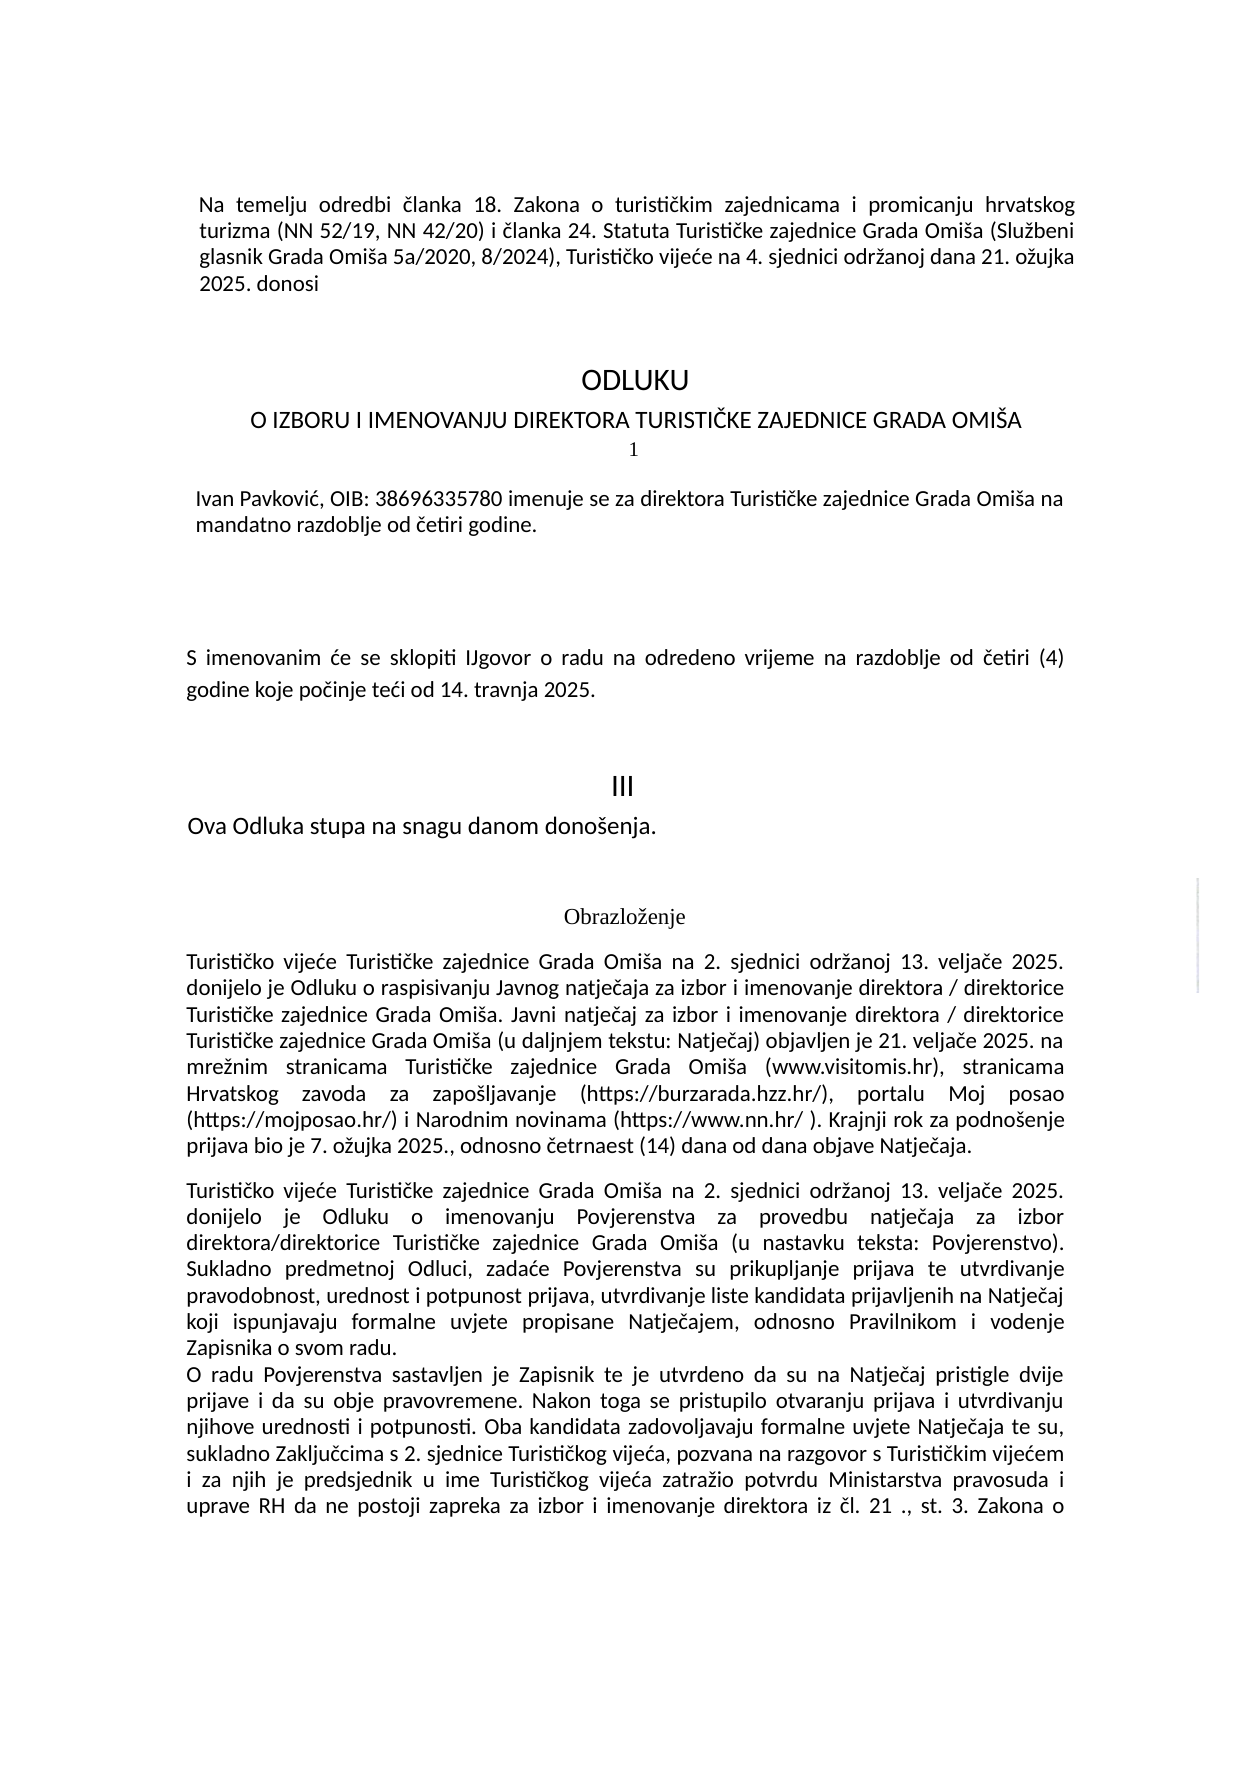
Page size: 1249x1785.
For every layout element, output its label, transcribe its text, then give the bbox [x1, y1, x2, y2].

subtitle O IZBORU I IMENOVANJU DIREKTORA TURISTIČKE ZAJEDNICE GRADA OMIŠA [196, 404, 1076, 435]
text Ova Odluka stupa na snagu danom donošenja. [187, 811, 1076, 841]
text Turističko vijeće Turističke zajednice Grada Omiša na 2. sjednici održanoj 13. veljače 2025. donijelo je Odluku o raspisivanju Javnog natječaja za izbor i imenovanje direktora / direktorice Turističke zajednice Grada Omiša. Javni natječaj za izbor i imenovanje direktora / direktorice Turističke zajednice Grada Omiša (u daljnjem tekstu: Natječaj) objavljen je 21. veljače 2025. na mrežnim stranicama Turističke zajednice Grada Omiša (www.visitomis.hr), stranicama Hrvatskog zavoda za zapošljavanje (https://burzarada.hzz.hr/), portalu Moj posao (https://mojposao.hr/) i Narodnim novinama (https://www.nn.hr/ ). Krajnji rok za podnošenje prijava bio je 7. ožujka 2025., odnosno četrnaest (14) dana od dana objave Natječaja. [186, 949, 1066, 1159]
text O radu Povjerenstva sastavljen je Zapisnik te je utvrdeno da su na Natječaj pristigle dvije prijave i da su obje pravovremene. Nakon toga se pristupilo otvaranju prijava i utvrdivanju njihove urednosti i potpunosti. Oba kandidata zadovoljavaju formalne uvjete Natječaja te su, sukladno Zaključcima s 2. sjednice Turističkog vijeća, pozvana na razgovor s Turističkim vijećem i za njih je predsjednik u ime Turističkog vijeća zatražio potvrdu Ministarstva pravosuda i uprave RH da ne postoji zapreka za izbor i imenovanje direktora iz čl. 21 ., st. 3. Zakona o [186, 1362, 1066, 1519]
text Turističko vijeće Turističke zajednice Grada Omiša na 2. sjednici održanoj 13. veljače 2025. donijelo je Odluku o imenovanju Povjerenstva za provedbu natječaja za izbor direktora/direktorice Turističke zajednice Grada Omiša (u nastavku teksta: Povjerenstvo). Sukladno predmetnoj Odluci, zadaće Povjerenstva su prikupljanje prijava te utvrdivanje pravodobnost, urednost i potpunost prijava, utvrdivanje liste kandidata prijavljenih na Natječaj koji ispunjavaju formalne uvjete propisane Natječajem, odnosno Pravilnikom i vodenje Zapisnika o svom radu. [186, 1177, 1066, 1362]
text Na temelju odredbi članka 18. Zakona o turističkim zajednicama i promicanju hrvatskog turizma (NN 52/19, NN 42/20) i članka 24. Statuta Turističke zajednice Grada Omiša (Službeni glasnik Grada Omiša 5a/2020, 8/2024), Turističko vijeće na 4. sjednici održanoj dana 21. ožujka 2025. donosi [199, 191, 1076, 297]
subtitle III [184, 766, 1061, 804]
text ODLUKU [194, 360, 1076, 398]
text S imenovanim će se sklopiti IJgovor o radu na odredeno vrijeme na razdoblje od četiri (4) godine koje počinje teći od 14. travnja 2025. [186, 643, 1066, 703]
text Obrazloženje [184, 903, 1065, 929]
text Ivan Pavković, OIB: 38696335780 imenuje se za direktora Turističke zajednice Grada Omiša na mandatno razdoblje od četiri godine. [195, 486, 1066, 538]
text 1 [191, 437, 1076, 461]
